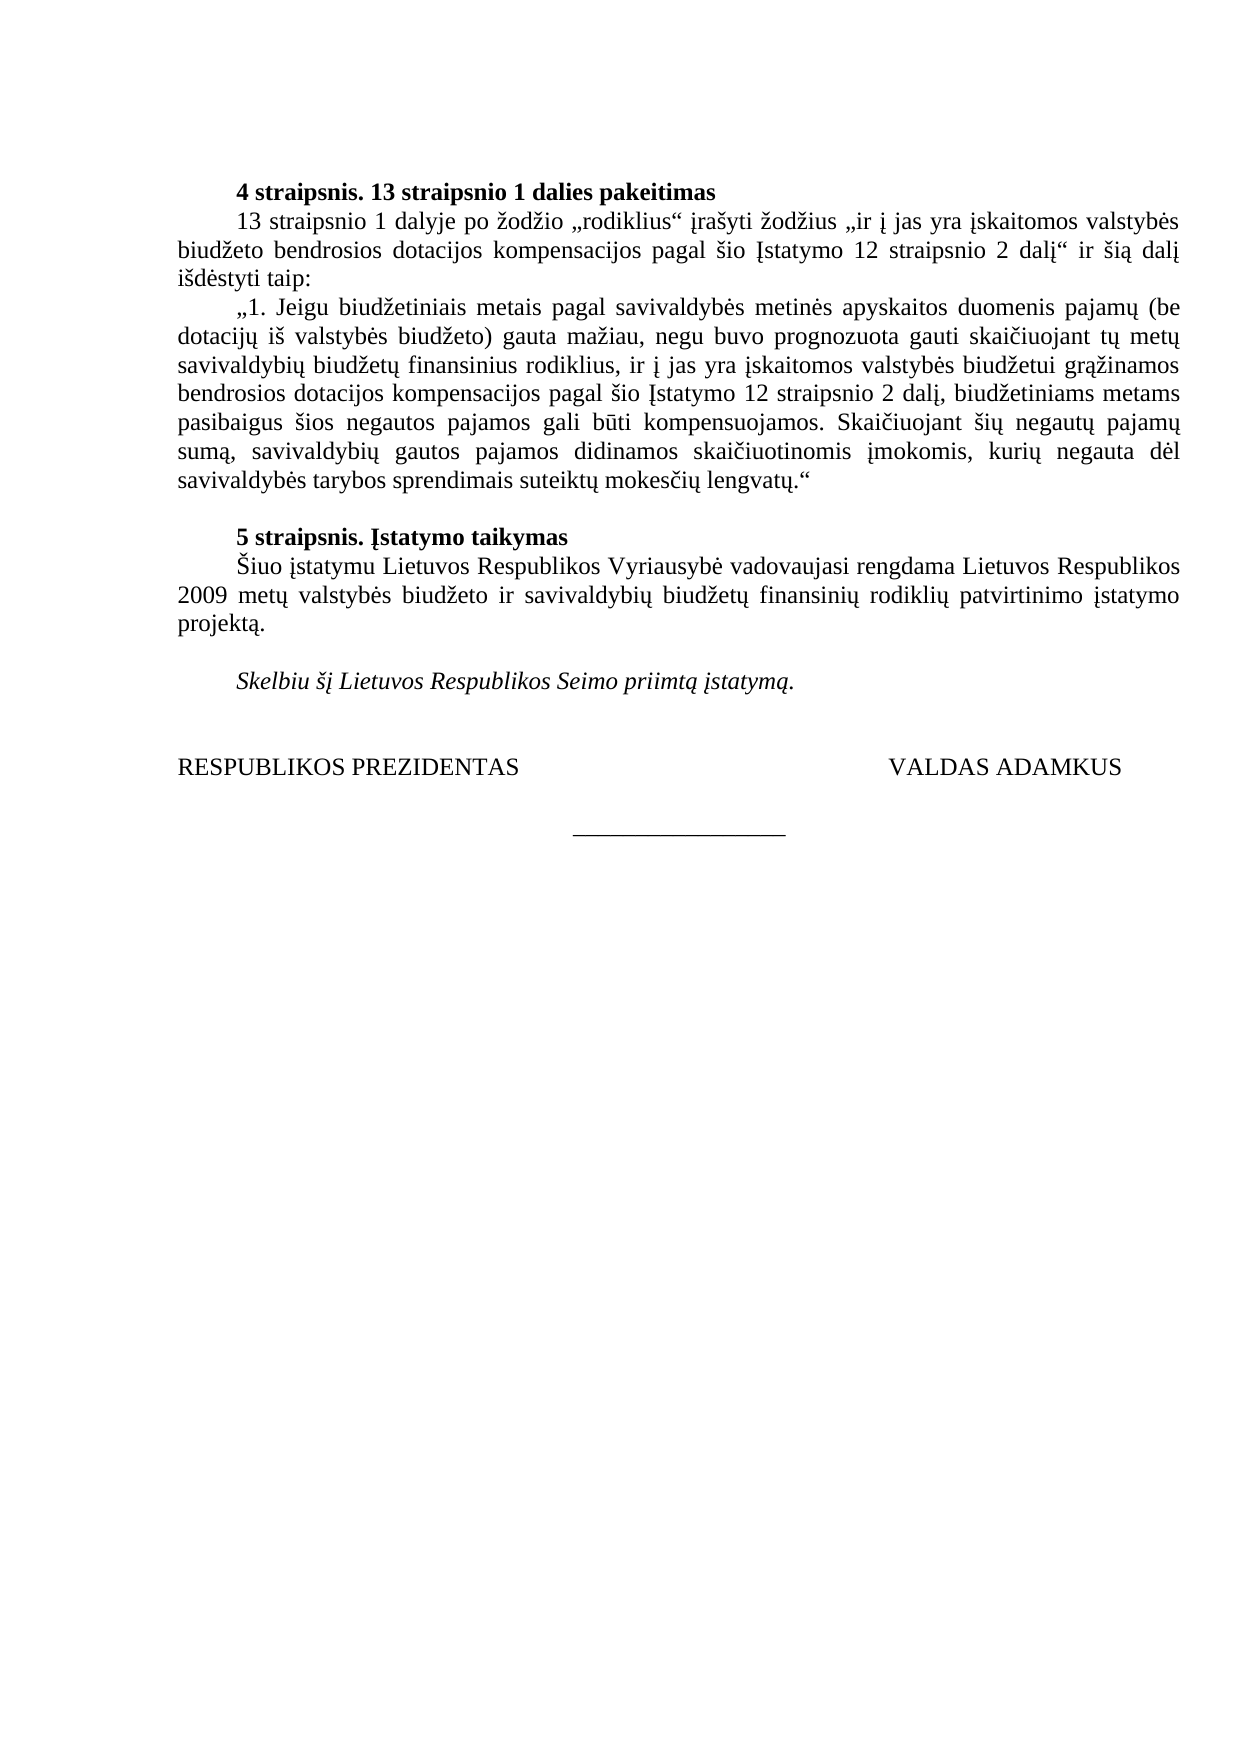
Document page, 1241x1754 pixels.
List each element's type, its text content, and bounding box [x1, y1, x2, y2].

text _________________ [177, 810, 1181, 838]
text Šiuo įstatymu Lietuvos Respublikos Vyriausybė vadovaujasi rengdama Lietuvos Respublikos 2009 metų valstybės biudžeto ir savivaldybių biudžetų finansinių rodiklių patvirtinimo įstatymo projektą. [177, 551, 1181, 637]
text „1. Jeigu biudžetiniais metais pagal savivaldybės metinės apyskaitos duomenis pajamų (be dotacijų iš valstybės biudžeto) gauta mažiau, negu buvo prognozuota gauti skaičiuojant tų metų savivaldybių biudžetų finansinius rodiklius, ir į jas yra įskaitomos valstybės biudžetui grąžinamos bendrosios dotacijos kompensacijos pagal šio Įstatymo 12 straipsnio 2 dalį, biudžetiniams metams pasibaigus šios negautos pajamos gali būti kompensuojamos. Skaičiuojant šių negautų pajamų sumą, savivaldybių gautos pajamos didinamos skaičiuotinomis įmokomis, kurių negauta dėl savivaldybės tarybos sprendimais suteiktų mokesčių lengvatų.“ [177, 292, 1181, 493]
text 4 straipsnis. 13 straipsnio 1 dalies pakeitimas [177, 177, 1181, 206]
text 5 straipsnis. Įstatymo taikymas [177, 522, 1181, 551]
text Skelbiu šį Lietuvos Respublikos Seimo priimtą įstatymą. [177, 666, 1181, 695]
text 13 straipsnio 1 dalyje po žodžio „rodiklius“ įrašyti žodžius „ir į jas yra įskaitomos valstybės biudžeto bendrosios dotacijos kompensacijos pagal šio Įstatymo 12 straipsnio 2 dalį“ ir šią dalį išdėstyti taip: [177, 206, 1181, 292]
text RESPUBLIKOS PREZIDENTAS VALDAS ADAMKUS [177, 752, 1181, 781]
